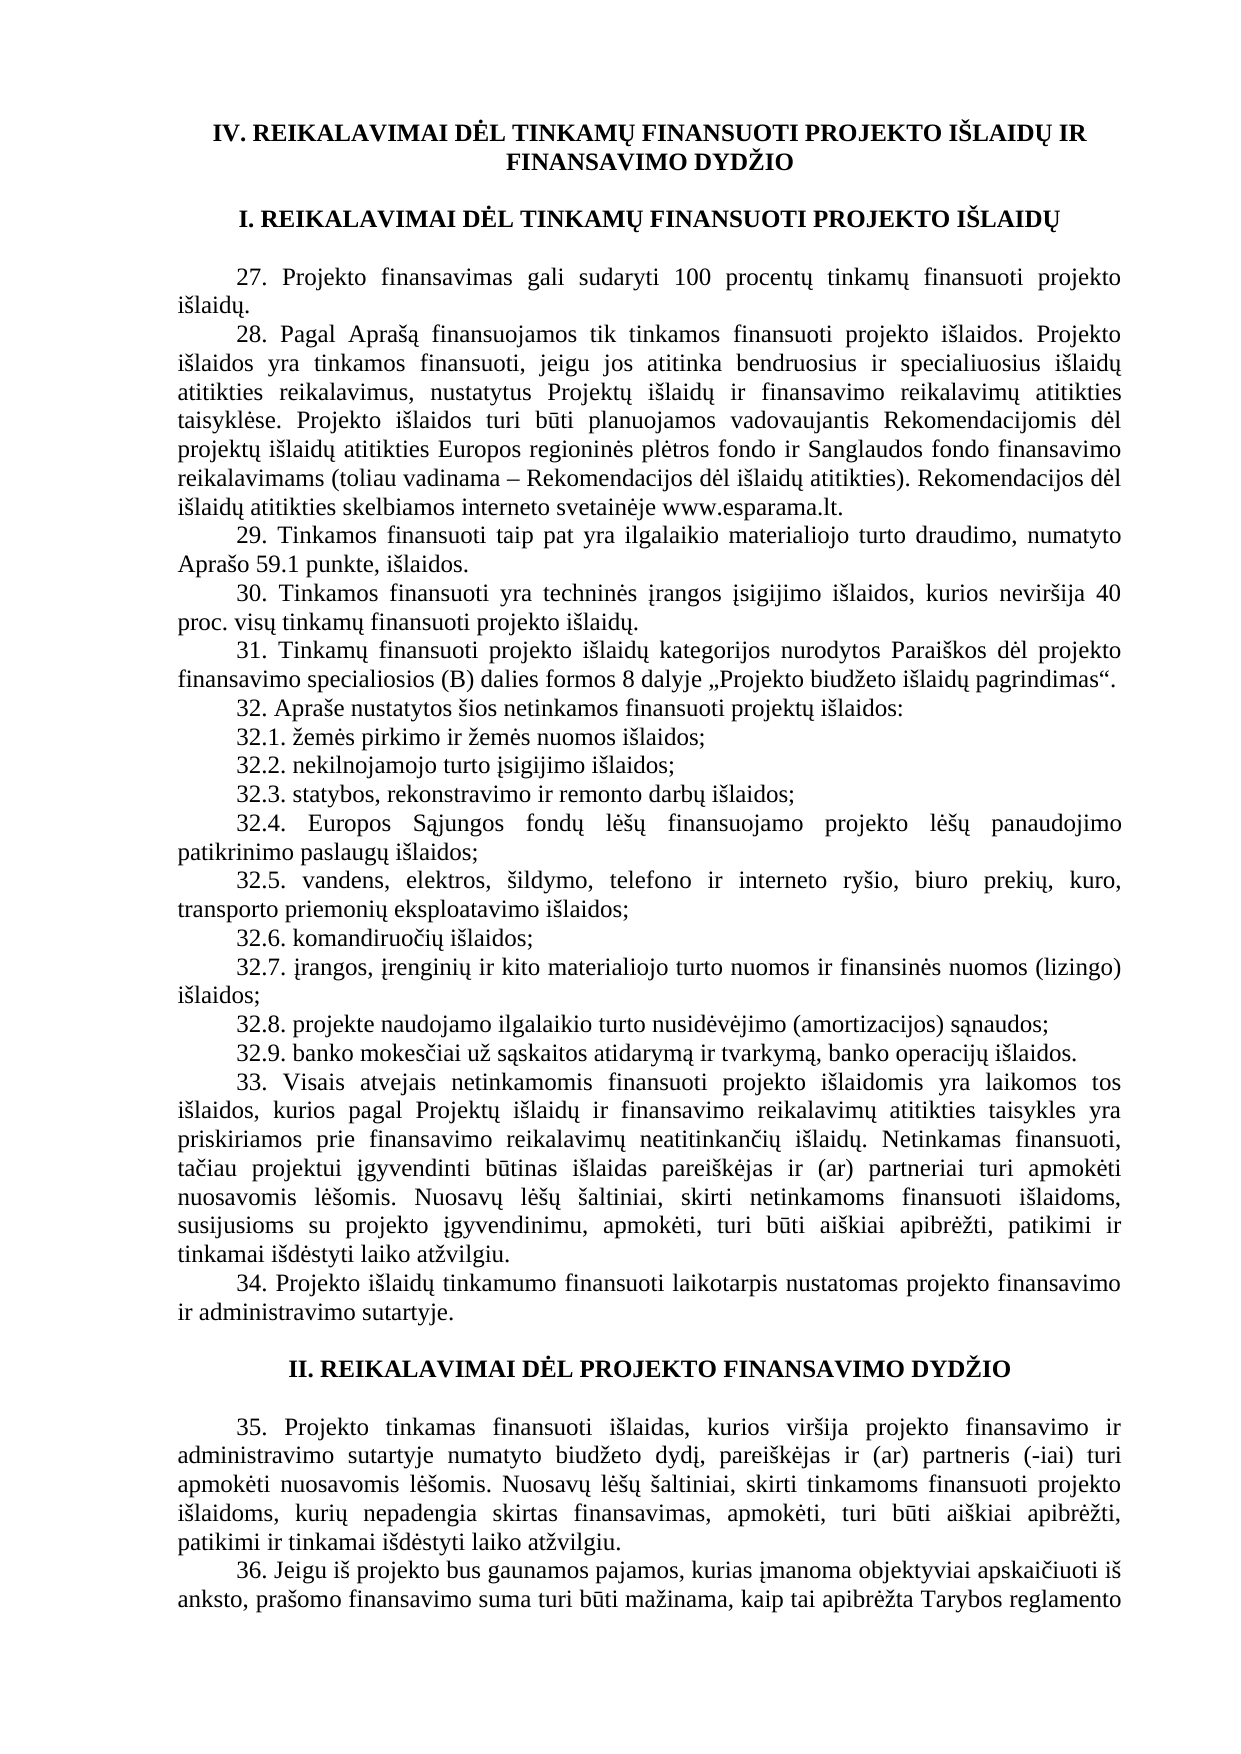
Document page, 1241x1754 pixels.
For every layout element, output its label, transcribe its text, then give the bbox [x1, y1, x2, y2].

text 32.6. komandiruočių išlaidos; [177, 923, 1122, 952]
text 34. Projekto išlaidų tinkamumo finansuoti laikotarpis nustatomas projekto finansavimo ir administravimo sutartyje. [177, 1268, 1122, 1326]
text 29. Tinkamos finansuoti taip pat yra ilgalaikio materialiojo turto draudimo, numatyto Aprašo 59.1 punkte, išlaidos. [177, 521, 1122, 578]
text 31. Tinkamų finansuoti projekto išlaidų kategorijos nurodytos Paraiškos dėl projekto finansavimo specialiosios (B) dalies formos 8 dalyje „Projekto biudžeto išlaidų pagrindimas“. [177, 636, 1122, 693]
text 35. Projekto tinkamas finansuoti išlaidas, kurios viršija projekto finansavimo ir administravimo sutartyje numatyto biudžeto dydį, pareiškėjas ir (ar) partneris (-iai) turi apmokėti nuosavomis lėšomis. Nuosavų lėšų šaltiniai, skirti tinkamoms finansuoti projekto išlaidoms, kurių nepadengia skirtas finansavimas, apmokėti, turi būti aiškiai apibrėžti, patikimi ir tinkamai išdėstyti laiko atžvilgiu. [177, 1412, 1122, 1556]
text 32.4. Europos Sąjungos fondų lėšų finansuojamo projekto lėšų panaudojimo patikrinimo paslaugų išlaidos; [177, 808, 1122, 866]
text 32.7. įrangos, įrenginių ir kito materialiojo turto nuomos ir finansinės nuomos (lizingo) išlaidos; [177, 952, 1122, 1009]
text 30. Tinkamos finansuoti yra techninės įrangos įsigijimo išlaidos, kurios neviršija 40 proc. visų tinkamų finansuoti projekto išlaidų. [177, 578, 1122, 636]
text 28. Pagal Aprašą finansuojamos tik tinkamos finansuoti projekto išlaidos. Projekto išlaidos yra tinkamos finansuoti, jeigu jos atitinka bendruosius ir specialiuosius išlaidų atitikties reikalavimus, nustatytus Projektų išlaidų ir finansavimo reikalavimų atitikties taisyklėse. Projekto išlaidos turi būti planuojamos vadovaujantis Rekomendacijomis dėl projektų išlaidų atitikties Europos regioninės plėtros fondo ir Sanglaudos fondo finansavimo reikalavimams (toliau vadinama – Rekomendacijos dėl išlaidų atitikties). Rekomendacijos dėl išlaidų atitikties skelbiamos interneto svetainėje www.esparama.lt. [177, 319, 1122, 521]
text I. REIKALAVIMAI DĖL TINKAMŲ FINANSUOTI PROJEKTO IŠLAIDŲ [177, 204, 1122, 233]
text 32.8. projekte naudojamo ilgalaikio turto nusidėvėjimo (amortizacijos) sąnaudos; [177, 1009, 1122, 1038]
text 32. Apraše nustatytos šios netinkamos finansuoti projektų išlaidos: [177, 693, 1122, 722]
text 32.5. vandens, elektros, šildymo, telefono ir interneto ryšio, biuro prekių, kuro, transporto priemonių eksploatavimo išlaidos; [177, 866, 1122, 923]
text 27. Projekto finansavimas gali sudaryti 100 procentų tinkamų finansuoti projekto išlaidų. [177, 262, 1122, 319]
text IV. REIKALAVIMAI DĖL TINKAMŲ FINANSUOTI PROJEKTO IŠLAIDŲ IR FINANSAVIMO DYDŽIO [177, 118, 1122, 176]
text 32.3. statybos, rekonstravimo ir remonto darbų išlaidos; [177, 779, 1122, 808]
text 32.2. nekilnojamojo turto įsigijimo išlaidos; [177, 751, 1122, 779]
text 33. Visais atvejais netinkamomis finansuoti projekto išlaidomis yra laikomos tos išlaidos, kurios pagal Projektų išlaidų ir finansavimo reikalavimų atitikties taisykles yra priskiriamos prie finansavimo reikalavimų neatitinkančių išlaidų. Netinkamas finansuoti, tačiau projektui įgyvendinti būtinas išlaidas pareiškėjas ir (ar) partneriai turi apmokėti nuosavomis lėšomis. Nuosavų lėšų šaltiniai, skirti netinkamoms finansuoti išlaidoms, susijusioms su projekto įgyvendinimu, apmokėti, turi būti aiškiai apibrėžti, patikimi ir tinkamai išdėstyti laiko atžvilgiu. [177, 1067, 1122, 1268]
text 36. Jeigu iš projekto bus gaunamos pajamos, kurias įmanoma objektyviai apskaičiuoti iš anksto, prašomo finansavimo suma turi būti mažinama, kaip tai apibrėžta Tarybos reglamento [177, 1556, 1122, 1613]
text 32.9. banko mokesčiai už sąskaitos atidarymą ir tvarkymą, banko operacijų išlaidos. [177, 1038, 1122, 1067]
text II. REIKALAVIMAI DĖL PROJEKTO FINANSAVIMO DYDŽIO [177, 1354, 1122, 1383]
text 32.1. žemės pirkimo ir žemės nuomos išlaidos; [177, 722, 1122, 751]
